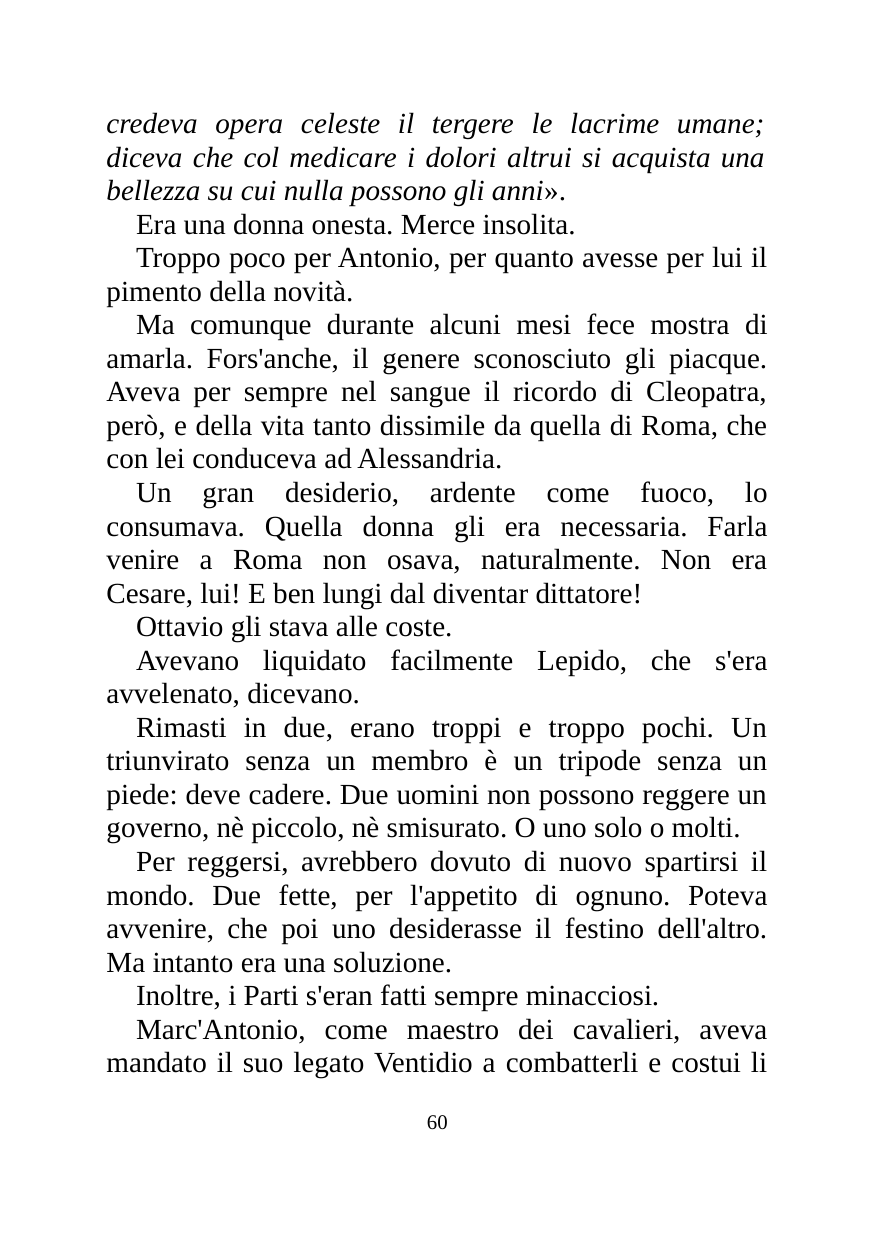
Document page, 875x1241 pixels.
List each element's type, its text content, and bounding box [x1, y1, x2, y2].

text Un gran desiderio, ardente come fuoco, lo consumava. Quella donna gli era necessaria. Farla venire a Roma non osava, naturalmente. Non era Cesare, lui! E ben lungi dal diventar dittatore! [106, 475, 768, 609]
text credeva opera celeste il tergere le lacrime umane; diceva che col medicare i dolori altrui si acquista una bellezza su cui nulla possono gli anni». [106, 106, 768, 207]
text Ottavio gli stava alle coste. [106, 609, 768, 643]
text Ma comunque durante alcuni mesi fece mostra di amarla. Fors'anche, il genere sconosciuto gli piacque. Aveva per sempre nel sangue il ricordo di Cleopatra, però, e della vita tanto dissimile da quella di Roma, che con lei conduceva ad Alessandria. [106, 307, 768, 475]
text Rimasti in due, erano troppi e troppo pochi. Un triunvirato senza un membro è un tripode senza un piede: deve cadere. Due uomini non possono reggere un governo, nè piccolo, nè smisurato. O uno solo o molti. [106, 710, 768, 844]
text Avevano liquidato facilmente Lepido, che s'era avvelenato, dicevano. [106, 643, 768, 710]
text Era una donna onesta. Merce insolita. [106, 207, 768, 240]
text Troppo poco per Antonio, per quanto avesse per lui il pimento della novità. [106, 240, 768, 307]
text Per reggersi, avrebbero dovuto di nuovo spartirsi il mondo. Due fette, per l'appetito di ognuno. Poteva avvenire, che poi uno desiderasse il festino dell'altro. Ma intanto era una soluzione. [106, 844, 768, 978]
text Marc'Antonio, come maestro dei cavalieri, aveva mandato il suo legato Ventidio a combatterli e costui li [106, 1012, 768, 1079]
text Inoltre, i Parti s'eran fatti sempre minacciosi. [106, 978, 768, 1012]
